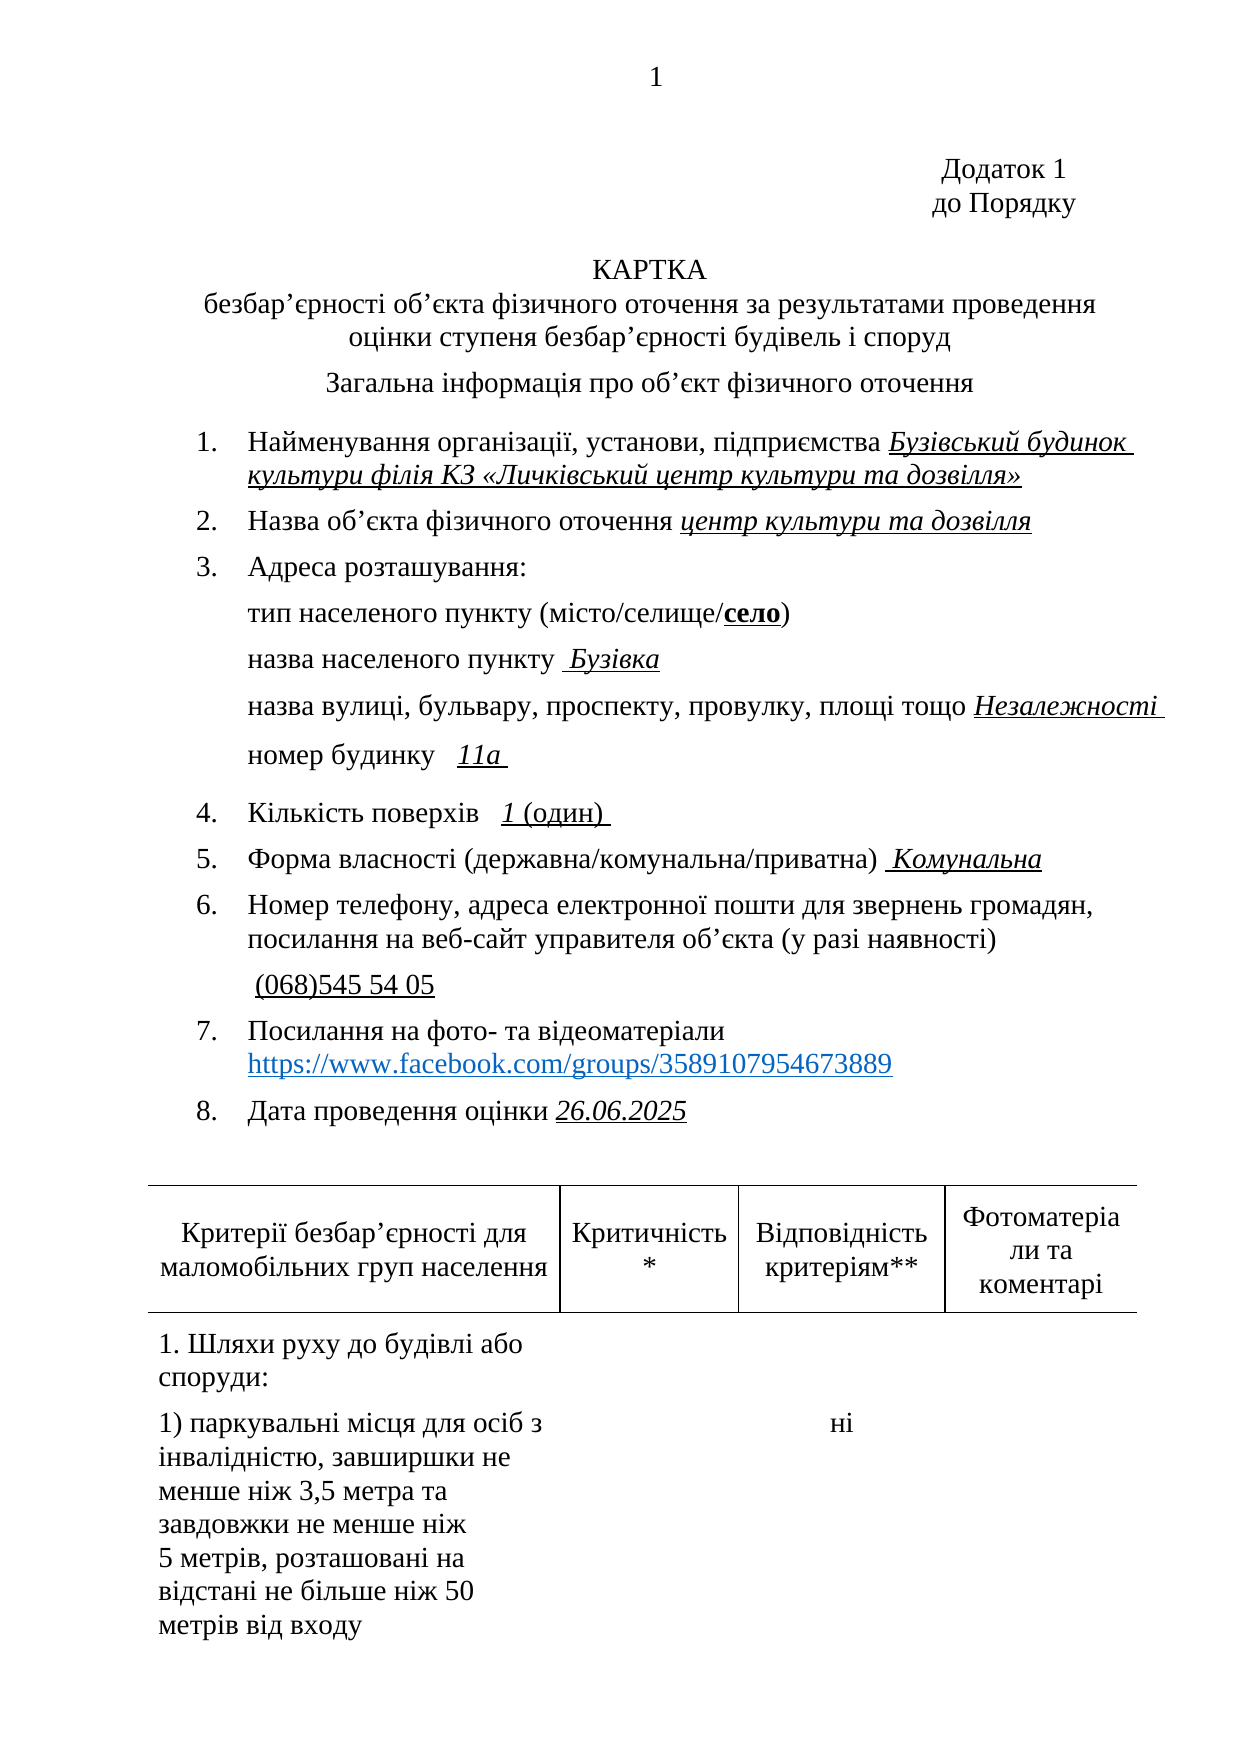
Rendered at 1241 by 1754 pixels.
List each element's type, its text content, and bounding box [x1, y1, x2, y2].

table_cell [177, 724, 236, 783]
table_cell назва вулиці, бульвару, проспекту, провулку, площі тощо Незалежності [236, 675, 1181, 724]
table_header Критичність* [561, 1186, 738, 1312]
table_cell Номер телефону, адреса електронної пошти для звернень громадян, посилання на веб-сайт управителя об’єкта (у разі наявності) (068)545 54 05 [236, 875, 1181, 1001]
table_header 1. [177, 411, 236, 491]
table_cell Дата проведення оцінки 26.06.2025 [236, 1080, 1181, 1139]
table_header Найменування організації, установи, підприємства Бузівський будинок культури філія КЗ «Личківський центр культури та дозвілля» [236, 411, 1181, 491]
table_cell Кількість поверхів 1 (один) [236, 783, 1181, 829]
table_cell [177, 675, 236, 724]
table_cell ні [738, 1393, 945, 1640]
text Загальна інформація про об’єкт фізичного оточення [177, 365, 1122, 399]
table_cell 8. [177, 1080, 236, 1139]
table_cell [945, 1393, 1137, 1640]
table_cell Назва об’єкта фізичного оточення центр культури та дозвілля [236, 491, 1181, 537]
table_cell [177, 629, 236, 675]
table_cell 1. Шляхи руху до будівлі або споруди: [148, 1313, 560, 1393]
table_cell номер будинку 11а [236, 724, 1181, 783]
table_cell тип населеного пункту (місто/селище/село) [236, 583, 1181, 629]
table_header Відповідність критеріям** [739, 1186, 944, 1312]
table_cell 2. [177, 491, 236, 537]
table_cell 1) паркувальні місця для осіб з інвалідністю, завширшки не менше ніж 3,5 метра та завдовжки не менше ніж 5 метрів, розташовані на відстані не більше ніж 50 метрів від входу [148, 1393, 560, 1640]
table_cell [177, 583, 236, 629]
table_cell 3. [177, 537, 236, 583]
table_header Фотоматеріали та коментарі [946, 1186, 1137, 1312]
table_cell [945, 1313, 1137, 1393]
table_header Критерії безбар’єрності для маломобільних груп населення [148, 1186, 559, 1312]
table_cell [560, 1313, 738, 1393]
table_cell 7. [177, 1001, 236, 1080]
text КАРТКА безбар’єрності об’єкта фізичного оточення за результатами проведення оцінки ступеня безбар’єрності будівель і споруд [177, 252, 1122, 353]
table_cell Адреса розташування: [236, 537, 1181, 583]
table_cell [738, 1313, 945, 1393]
table_cell Посилання на фото- та відеоматеріали https://www.facebook.com/groups/3589107954673889 [236, 1001, 1181, 1080]
table_cell назва населеного пункту Бузівка [236, 629, 1181, 675]
text Додаток 1 до Порядку [886, 152, 1122, 252]
table_cell 5. [177, 829, 236, 875]
table_cell 6. [177, 875, 236, 1001]
table_cell Форма власності (державна/комунальна/приватна) Комунальна [236, 829, 1181, 875]
table_cell [560, 1393, 738, 1640]
table_cell 4. [177, 783, 236, 829]
